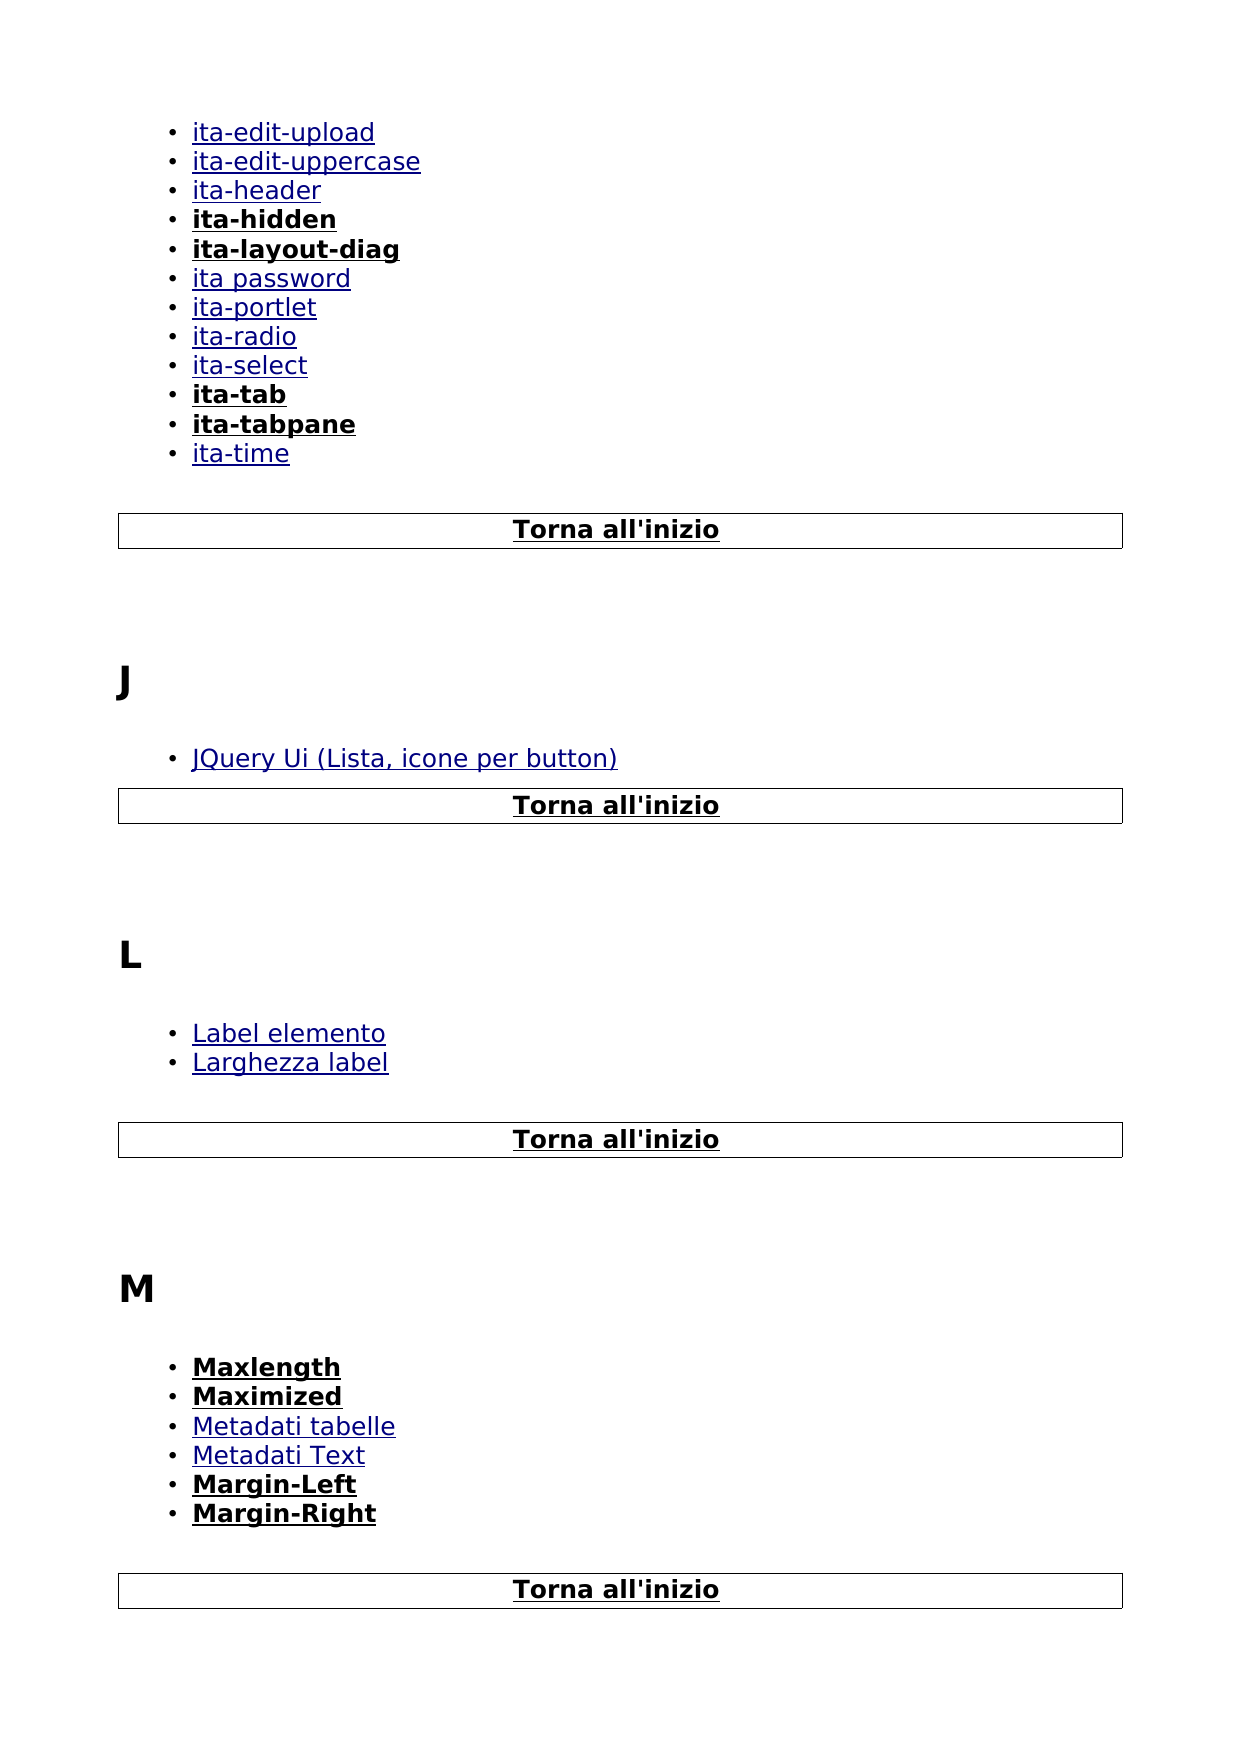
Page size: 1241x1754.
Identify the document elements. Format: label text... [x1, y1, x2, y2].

table_header Torna all'inizio [119, 514, 1122, 547]
subtitle L [118, 934, 1122, 977]
list ita password [177, 264, 1122, 293]
list ita-edit-uppercase [177, 147, 1122, 176]
list ita-radio [177, 322, 1122, 351]
list Larghezza label [177, 1048, 1122, 1078]
list ita-time [177, 439, 1122, 468]
list Margin-Right [177, 1499, 1122, 1528]
subtitle J [118, 658, 1122, 702]
list Maxlength [177, 1353, 1122, 1382]
list ita-portlet [177, 293, 1122, 322]
list ita-tabpane [177, 410, 1122, 439]
list ita-edit-upload [177, 118, 1122, 147]
list ita-select [177, 351, 1122, 381]
list ita-header [177, 176, 1122, 206]
list ita-tab [177, 381, 1122, 410]
list Metadati Text [177, 1441, 1122, 1470]
list ita-layout-diag [177, 235, 1122, 264]
table_header Torna all'inizio [119, 1123, 1122, 1157]
subtitle M [118, 1268, 1122, 1311]
list JQuery Ui (Lista, icone per button) [177, 744, 1122, 773]
table_header Torna all'inizio [119, 789, 1122, 823]
list ita-hidden [177, 206, 1122, 235]
list Margin-Left [177, 1470, 1122, 1499]
list Label elemento [177, 1019, 1122, 1048]
table_header Torna all'inizio [119, 1574, 1122, 1608]
list Maximized [177, 1382, 1122, 1412]
list Metadati tabelle [177, 1412, 1122, 1441]
